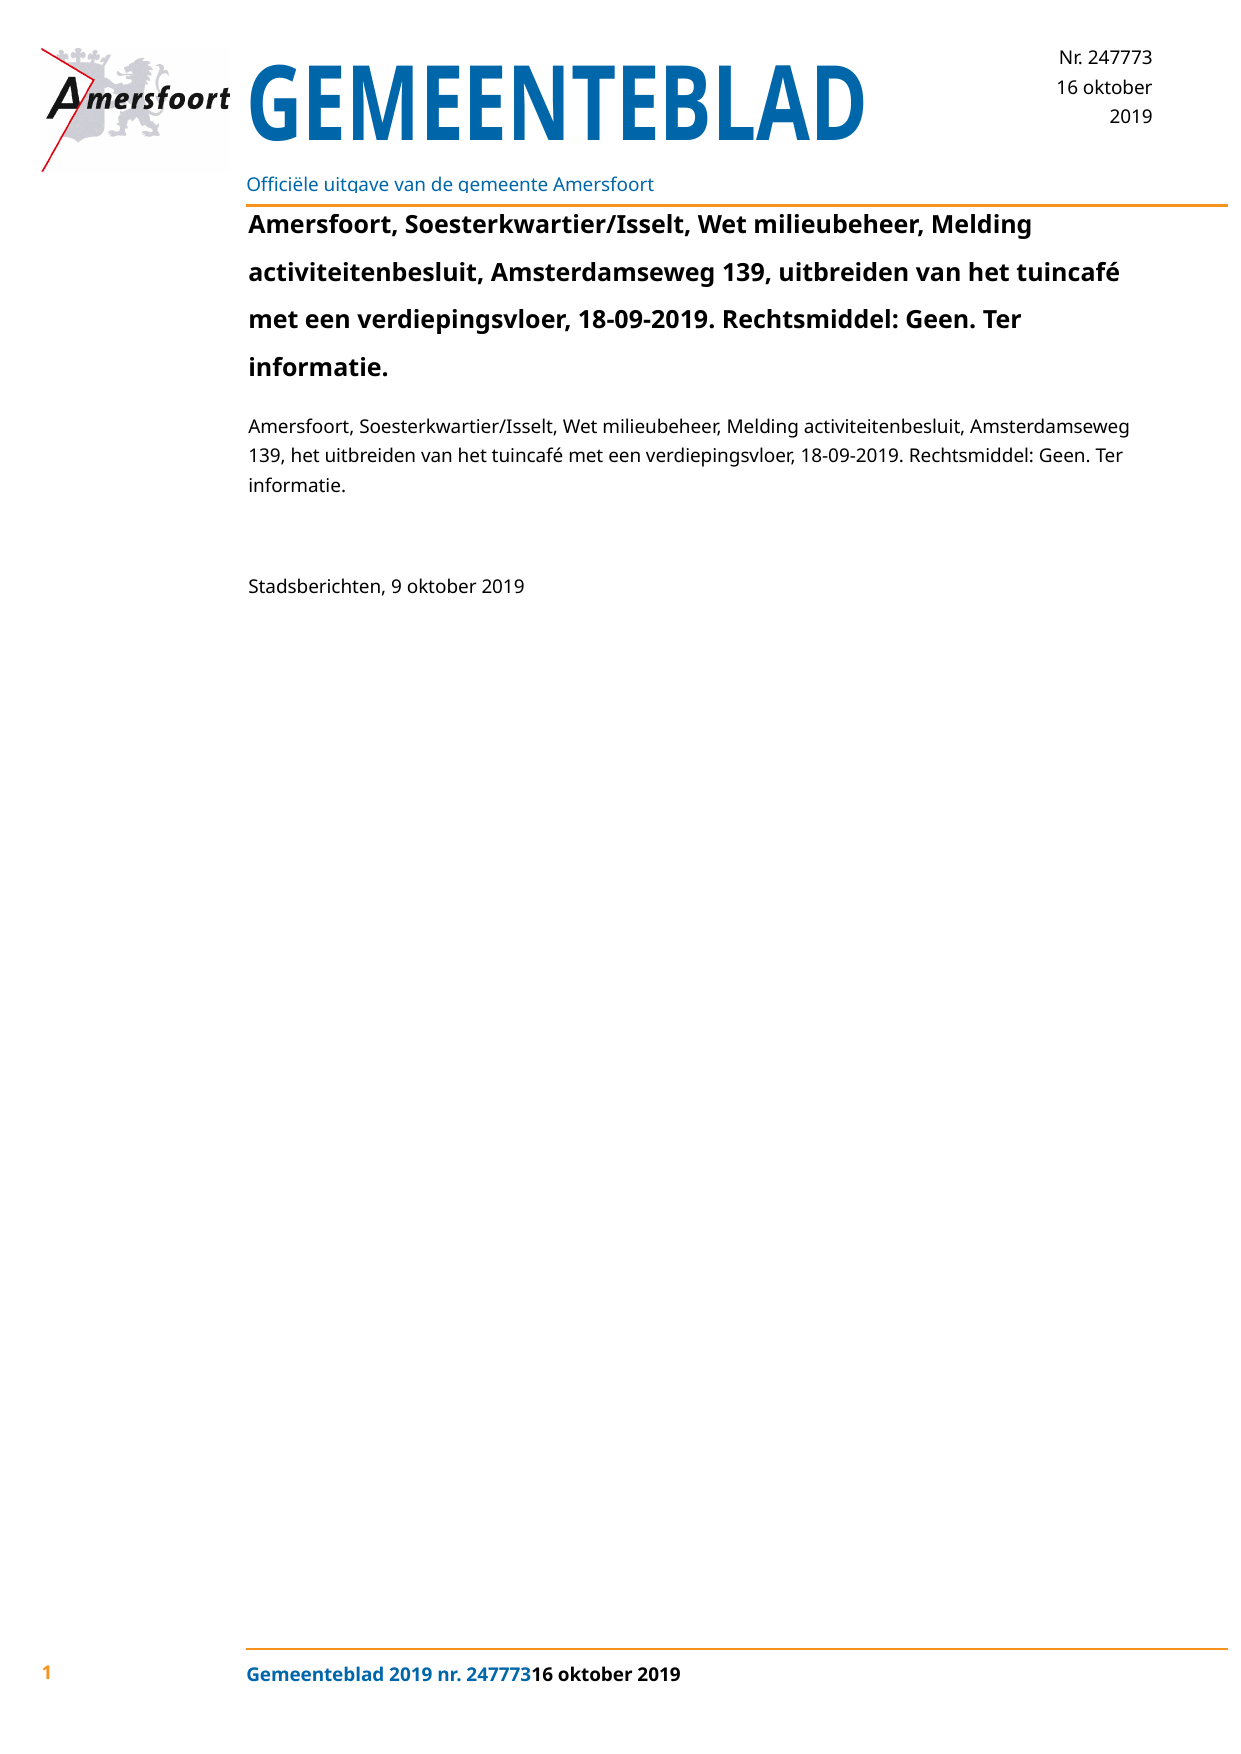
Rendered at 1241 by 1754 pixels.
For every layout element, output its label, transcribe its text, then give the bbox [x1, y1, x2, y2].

text Amersfoort, Soesterkwartier/Isselt, Wet milieubeheer, Melding activiteitenbesluit, Amsterdamseweg 139, het uitbreiden van het tuincafé met een verdiepingsvloer, 18-09-2019. Rechtsmiddel: Geen. Ter informatie. [248, 413, 1152, 498]
text Amersfoort, Soesterkwartier/Isselt, Wet milieubeheer, Melding activiteitenbesluit, Amsterdamseweg 139, uitbreiden van het tuincafé met een verdiepingsvloer, 18-09-2019. Rechtsmiddel: Geen. Ter informatie. [248, 207, 1152, 384]
text Stadsberichten, 9 oktober 2019 [248, 573, 1152, 599]
picture [41, 47, 231, 172]
